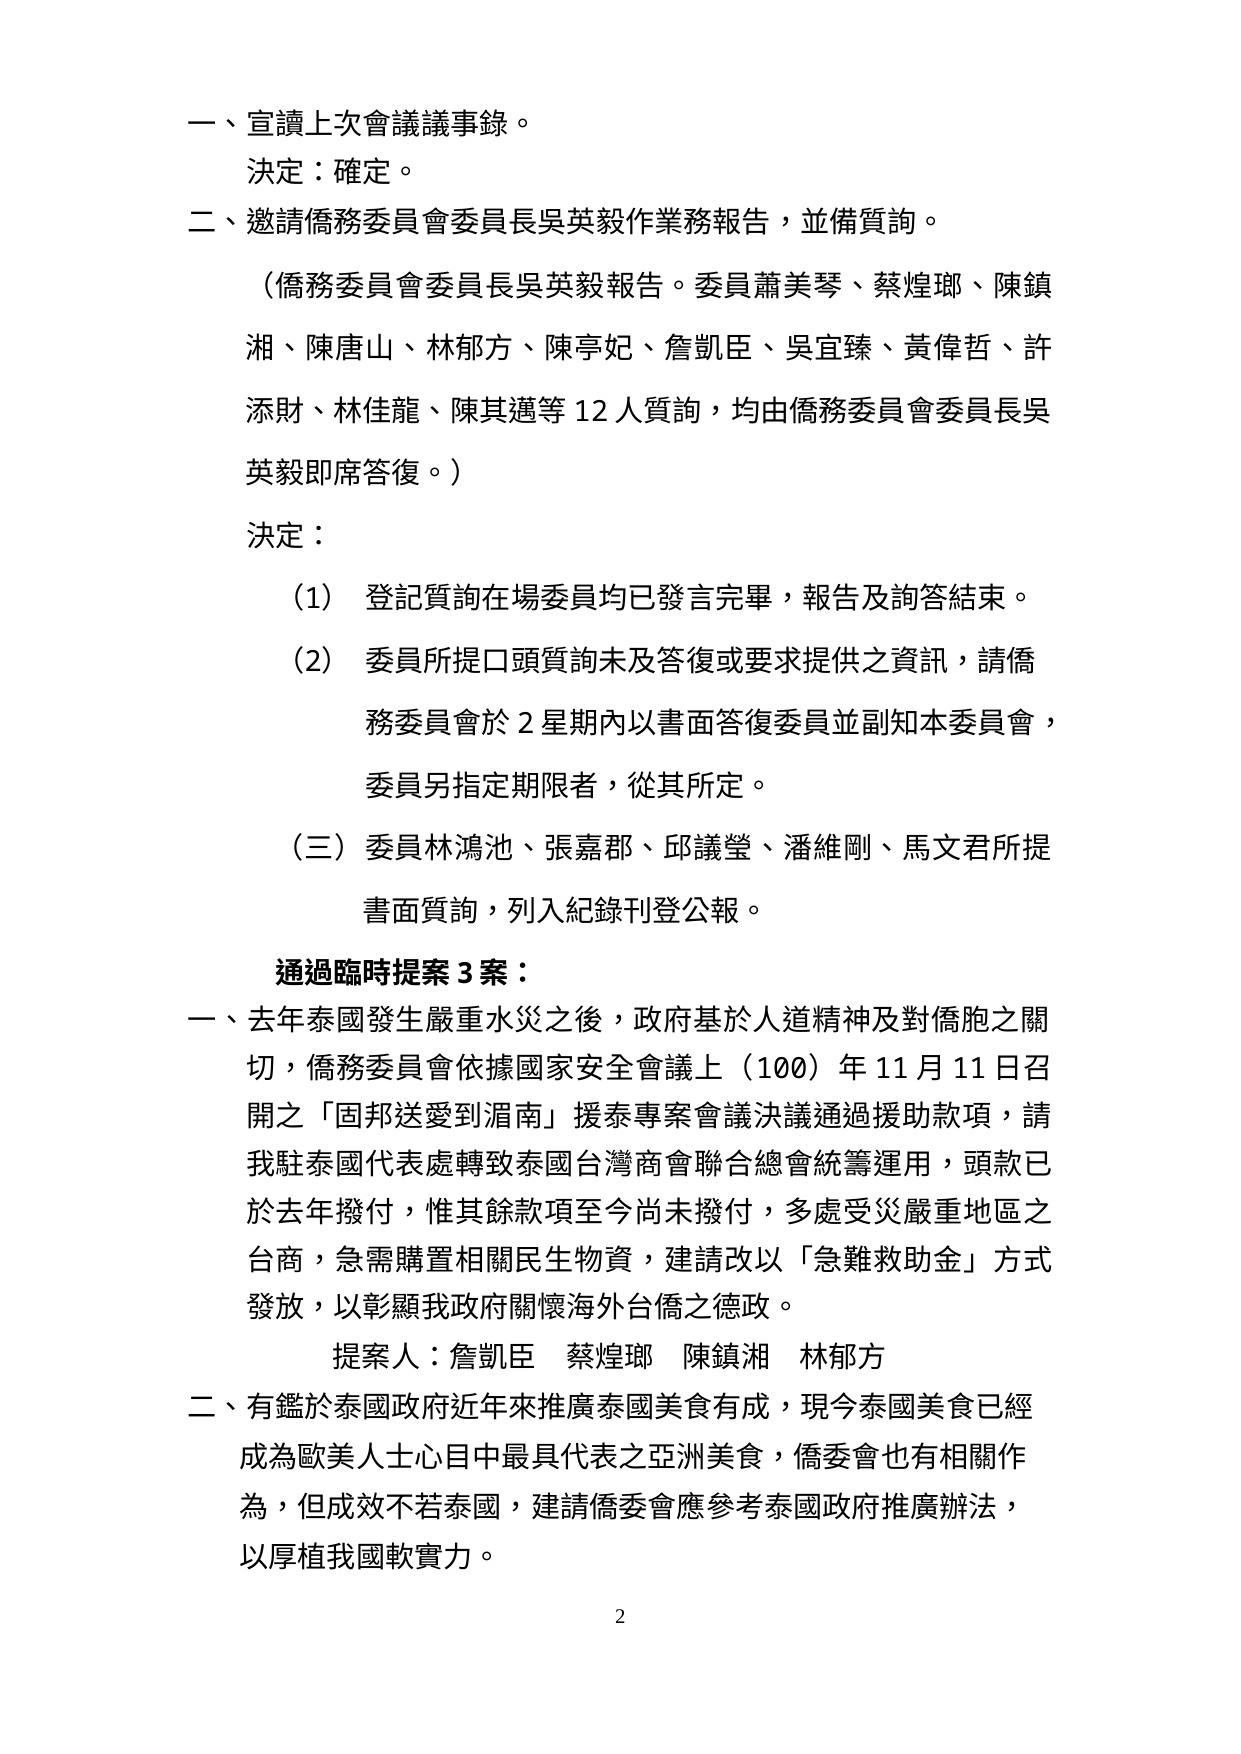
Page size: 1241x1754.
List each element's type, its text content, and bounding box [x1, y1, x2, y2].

list 委員所提口頭質詢未及答復或要求提供之資訊，請僑務委員會於2星期內以書面答復委員並副知本委員會，委員另指定期限者，從其所定。 [275, 617, 1053, 804]
text 一、去年泰國發生嚴重水災之後，政府基於人道精神及對僑胞之關切，僑務委員會依據國家安全會議上（100）年11月11日召開之「固邦送愛到湄南」援泰專案會議決議通過援助款項，請我駐泰國代表處轉致泰國台灣商會聯合總會統籌運用，頭款已於去年撥付，惟其餘款項至今尚未撥付，多處受災嚴重地區之台商，急需購置相關民生物資，建請改以「急難救助金」方式發放，以彰顯我政府關懷海外台僑之德政。 [187, 992, 1053, 1327]
text （三）委員林鴻池、張嘉郡、邱議瑩、潘維剛、馬文君所提書面質詢，列入紀錄刊登公報。 [274, 804, 1053, 929]
text 決定： [187, 492, 1053, 554]
text 提案人：詹凱臣 蔡煌瑯 陳鎮湘 林郁方 [332, 1327, 1053, 1377]
text 通過臨時提案3案： [187, 929, 1053, 992]
text 二、邀請僑務委員會委員長吳英毅作業務報告，並備質詢。 [187, 192, 1053, 242]
text （僑務委員會委員長吳英毅報告。委員蕭美琴、蔡煌瑯、陳鎮湘、陳唐山、林郁方、陳亭妃、詹凱臣、吳宜臻、黃偉哲、許添財、林佳龍、陳其邁等12人質詢，均由僑務委員會委員長吳英毅即席答復。） [246, 242, 1053, 492]
text 二、有鑑於泰國政府近年來推廣泰國美食有成，現今泰國美食已經成為歐美人士心目中最具代表之亞洲美食，僑委會也有相關作為，但成效不若泰國，建請僑委會應參考泰國政府推廣辦法，以厚植我國軟實力。 [187, 1377, 1053, 1577]
text 決定：確定。 [187, 144, 1053, 192]
list 登記質詢在場委員均已發言完畢，報告及詢答結束。 [275, 554, 1053, 617]
text 一、宣讀上次會議議事錄。 [187, 96, 1053, 144]
